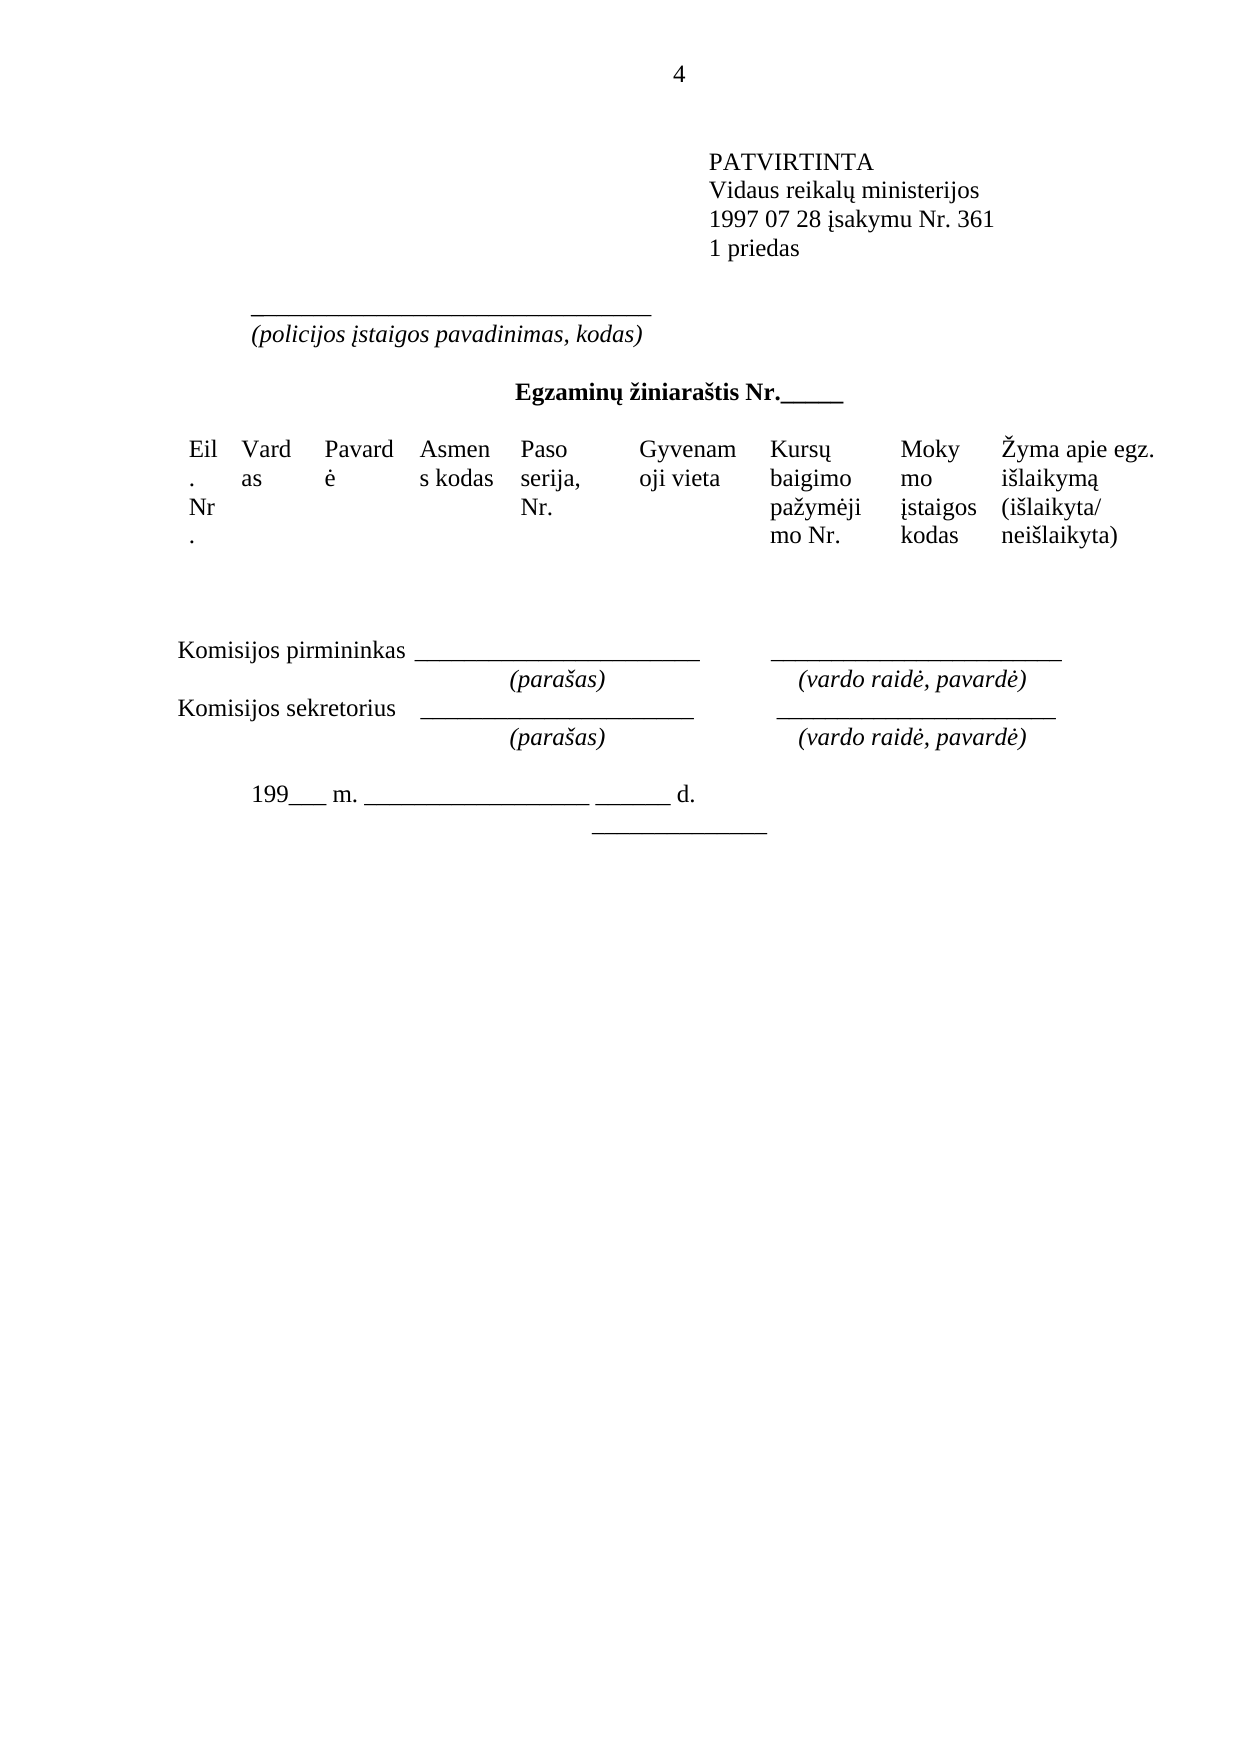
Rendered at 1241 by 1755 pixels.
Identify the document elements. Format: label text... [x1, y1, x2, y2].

text ________________________________ [177, 291, 1181, 319]
text 199___ m. __________________ ______ d. [177, 779, 1181, 808]
text (policijos įstaigos pavadinimas, kodas) [177, 319, 1181, 348]
table_cell [509, 549, 628, 578]
table_header Kursų baigimo pažymėjimo Nr. [759, 434, 889, 549]
table_cell [408, 578, 509, 607]
text ______________ [177, 808, 1181, 837]
table_header Asmens kodas [408, 434, 509, 549]
text (parašas) (vardo raidė, pavardė) [177, 664, 1181, 693]
text 1 priedas [177, 233, 1181, 262]
text Komisijos pirmininkas [177, 636, 1181, 664]
table_cell [990, 549, 1181, 578]
table_cell [990, 578, 1181, 607]
table_cell [759, 549, 889, 578]
table_cell [313, 578, 408, 607]
table_cell [408, 549, 509, 578]
table_cell [230, 549, 313, 578]
text Egzaminų žiniaraštis Nr._____ [177, 377, 1181, 406]
text PATVIRTINTA [177, 147, 1181, 176]
text (parašas) (vardo raidė, pavardė) [177, 722, 1181, 751]
table_cell [759, 578, 889, 607]
table_cell [889, 578, 990, 607]
table_cell [313, 549, 408, 578]
table_cell [230, 578, 313, 607]
table_cell [889, 549, 990, 578]
table_header Vardas [230, 434, 313, 549]
table_header Mokymo įstaigos kodas [889, 434, 990, 549]
table_header Paso serija, Nr. [509, 434, 628, 549]
table_header Eil. Nr. [177, 434, 230, 549]
table_cell [177, 578, 230, 607]
table_cell [509, 578, 628, 607]
table_header Gyvenamoji vieta [628, 434, 758, 549]
table_cell [628, 578, 758, 607]
table_header Pavardė [313, 434, 408, 549]
table_cell [177, 549, 230, 578]
text Vidaus reikalų ministerijos [177, 176, 1181, 204]
text Komisijos sekretorius [177, 693, 1181, 722]
text 1997 07 28 įsakymu Nr. 361 [177, 204, 1181, 233]
table_cell [628, 549, 758, 578]
table_header Žyma apie egz. išlaikymą (išlaikyta/ neišlaikyta) [990, 434, 1181, 549]
